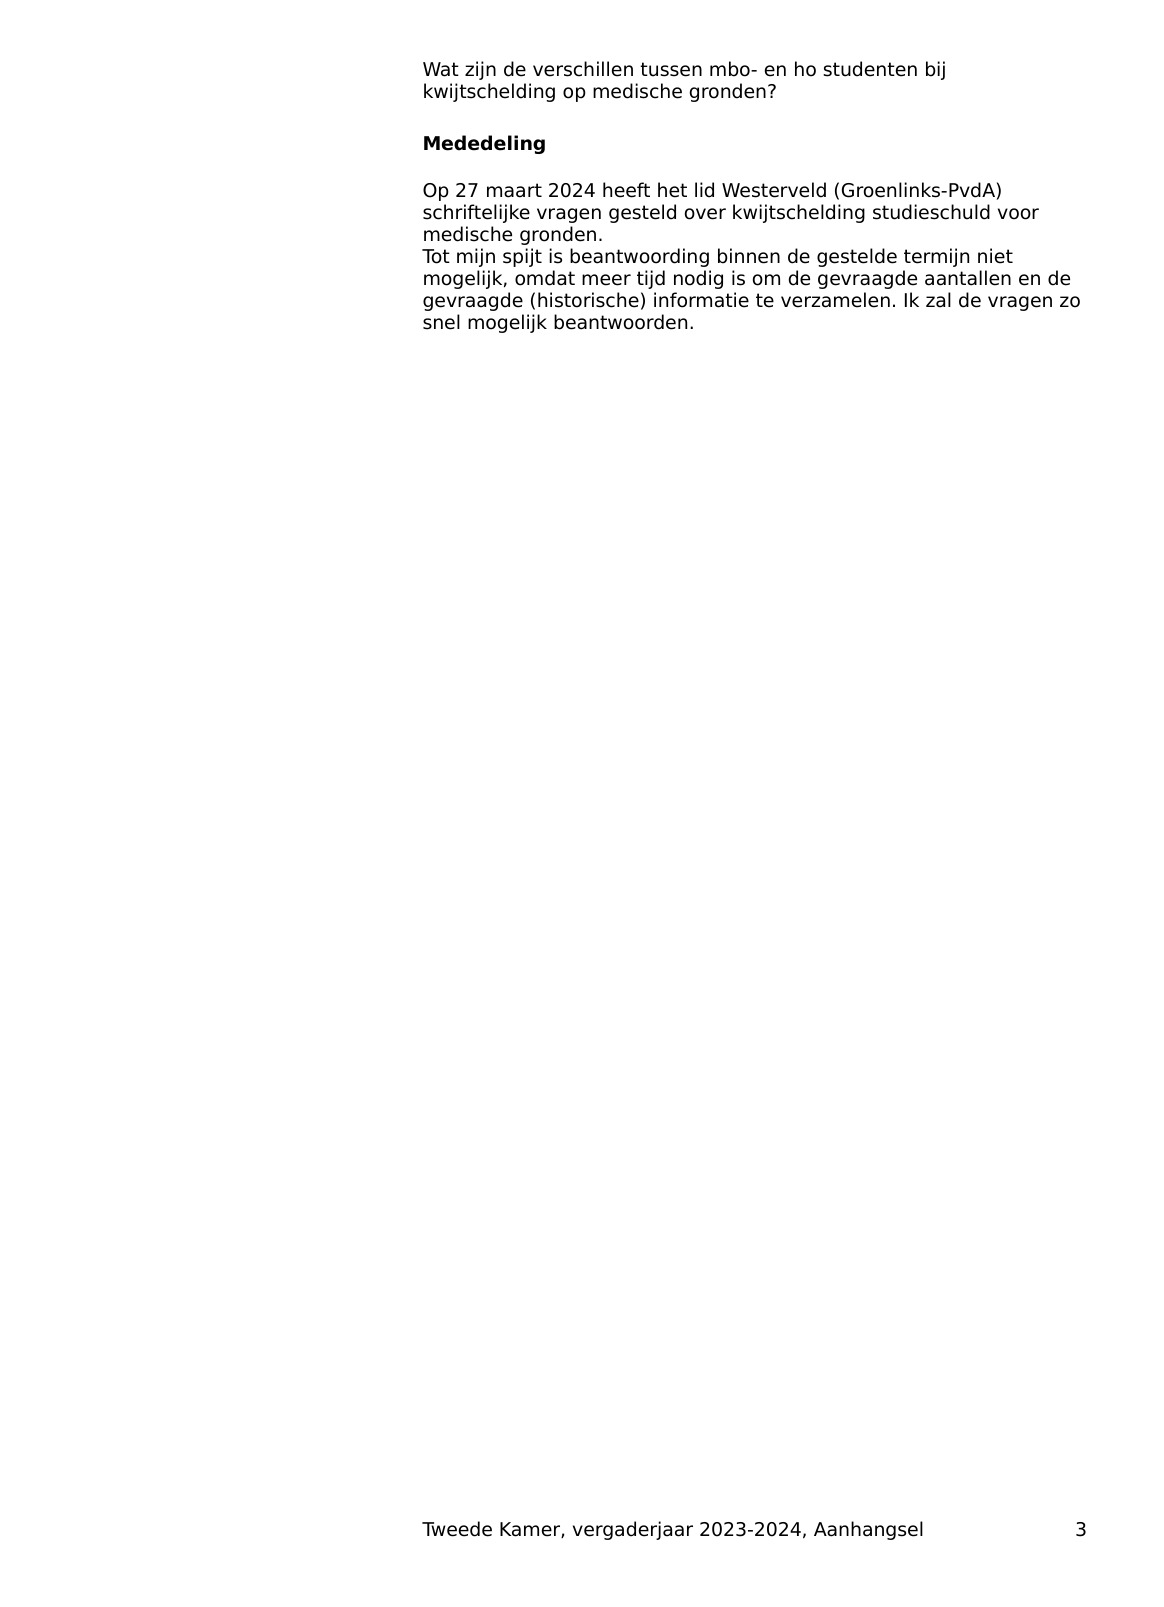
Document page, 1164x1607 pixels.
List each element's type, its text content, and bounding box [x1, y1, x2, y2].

text Op 27 maart 2024 heeft het lid Westerveld (Groenlinks-PvdA) schriftelijke vragen gesteld over kwijtschelding studieschuld voor medische gronden. [422, 180, 1087, 246]
text Tot mijn spijt is beantwoording binnen de gestelde termijn niet mogelijk, omdat meer tijd nodig is om de gevraagde aantallen en de gevraagde (historische) informatie te verzamelen. Ik zal de vragen zo snel mogelijk beantwoorden. [422, 246, 1087, 334]
subtitle Mededeling [422, 133, 1087, 155]
text Wat zijn de verschillen tussen mbo- en ho studenten bij kwijtschelding op medische gronden? [422, 59, 1087, 103]
